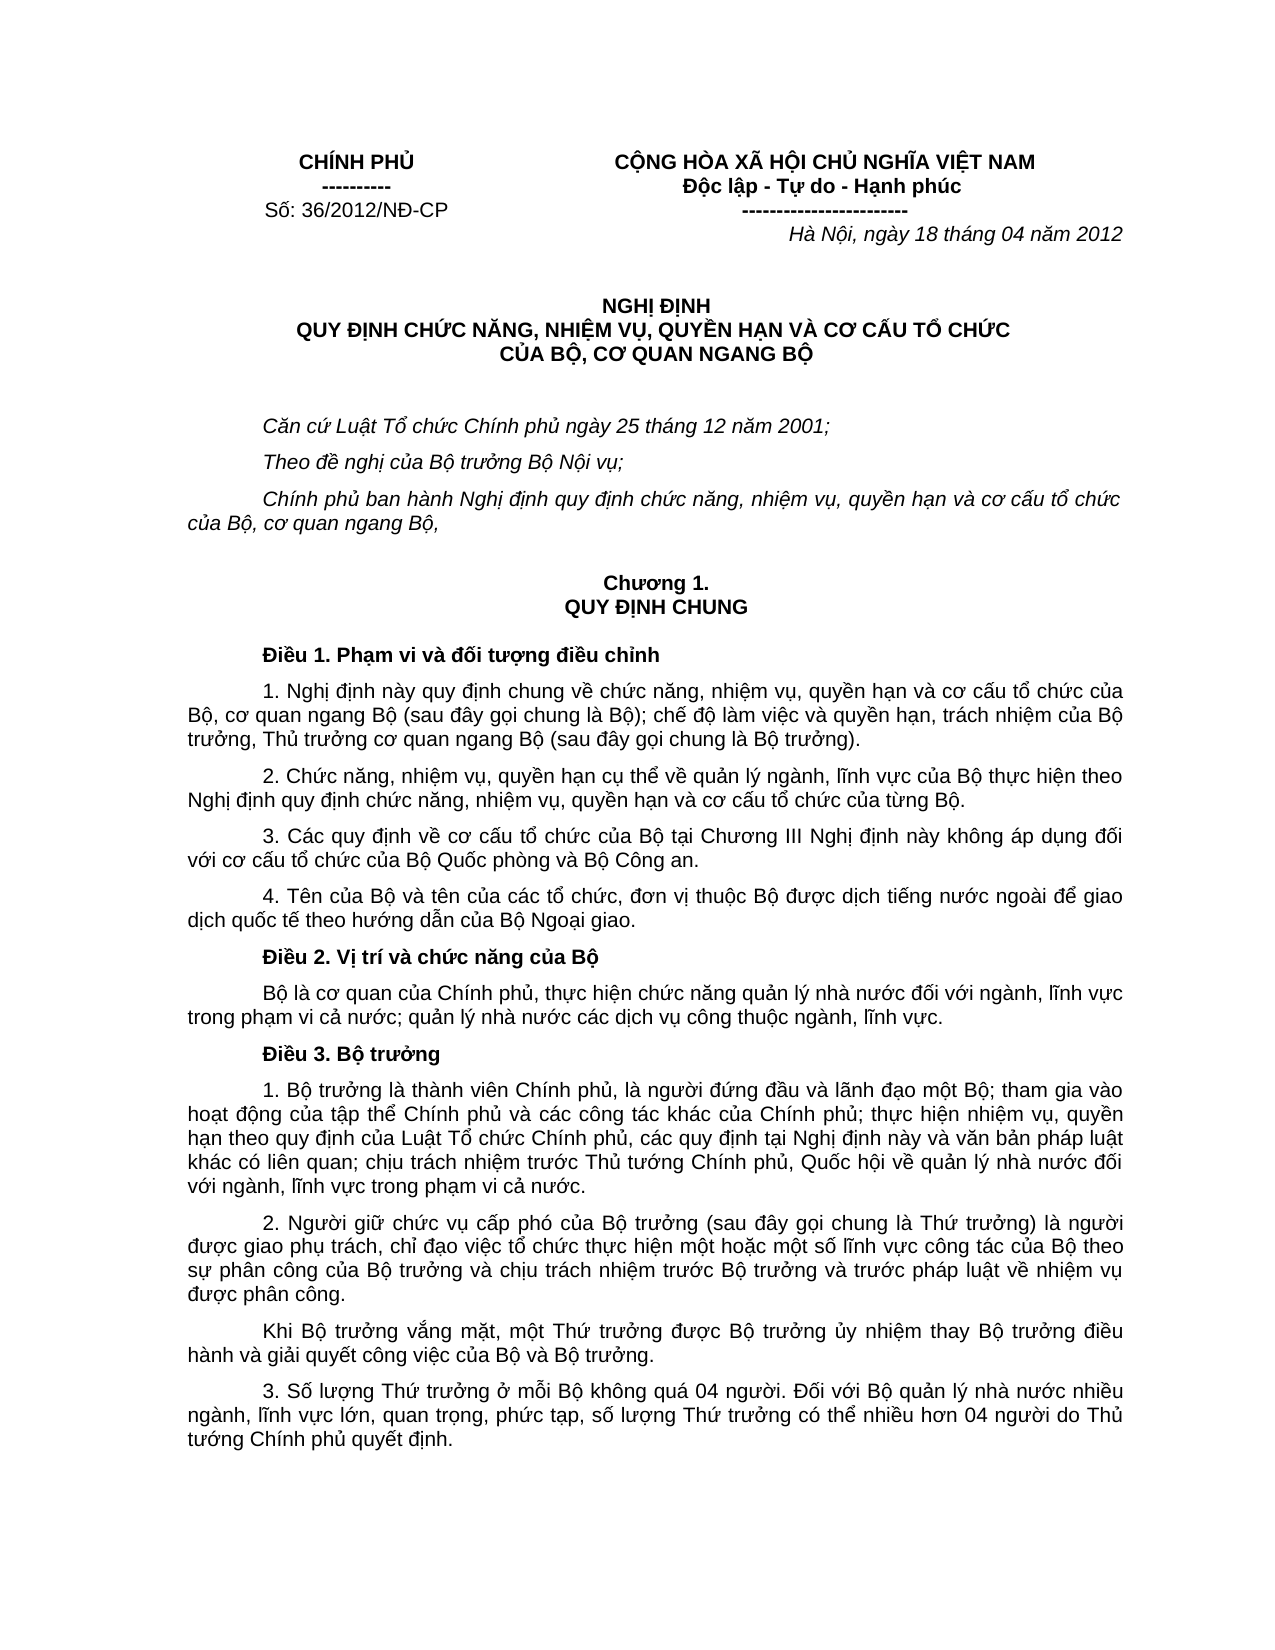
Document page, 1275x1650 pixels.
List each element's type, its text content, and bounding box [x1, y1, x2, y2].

text QUY ĐỊNH CHỨC NĂNG, NHIỆM VỤ, QUYỀN HẠN VÀ CƠ CẤU TỔ CHỨC [187, 318, 1125, 342]
text QUY ĐỊNH CHUNG [187, 595, 1125, 619]
text 2. Người giữ chức vụ cấp phó của Bộ trưởng (sau đây gọi chung là Thứ trưởng) là người được giao phụ trách, chỉ đạo việc tổ chức thực hiện một hoặc một số lĩnh vực công tác của Bộ theo sự phân công của Bộ trưởng và chịu trách nhiệm trước Bộ trưởng và trước pháp luật về nhiệm vụ được phân công. [187, 1210, 1125, 1306]
text 2. Chức năng, nhiệm vụ, quyền hạn cụ thể về quản lý ngành, lĩnh vực của Bộ thực hiện theo Nghị định quy định chức năng, nhiệm vụ, quyền hạn và cơ cấu tổ chức của từng Bộ. [187, 763, 1125, 811]
text 1. Bộ trưởng là thành viên Chính phủ, là người đứng đầu và lãnh đạo một Bộ; tham gia vào hoạt động của tập thể Chính phủ và các công tác khác của Chính phủ; thực hiện nhiệm vụ, quyền hạn theo quy định của Luật Tổ chức Chính phủ, các quy định tại Nghị định này và văn bản pháp luật khác có liên quan; chịu trách nhiệm trước Thủ tướng Chính phủ, Quốc hội về quản lý nhà nước đối với ngành, lĩnh vực trong phạm vi cả nước. [187, 1078, 1125, 1198]
text Căn cứ Luật Tổ chức Chính phủ ngày 25 tháng 12 năm 2001; [187, 413, 1125, 437]
text Theo đề nghị của Bộ trưởng Bộ Nội vụ; [187, 450, 1125, 474]
text Chính phủ ban hành Nghị định quy định chức năng, nhiệm vụ, quyền hạn và cơ cấu tổ chức của Bộ, cơ quan ngang Bộ, [187, 486, 1125, 534]
text Điều 2. Vị trí và chức năng của Bộ [187, 945, 1125, 969]
text CỦA BỘ, CƠ QUAN NGANG BỘ [187, 342, 1125, 366]
text NGHỊ ĐỊNH [187, 294, 1125, 318]
text Chương 1. [187, 571, 1125, 595]
text 3. Số lượng Thứ trưởng ở mỗi Bộ không quá 04 người. Đối với Bộ quản lý nhà nước nhiều ngành, lĩnh vực lớn, quan trọng, phức tạp, số lượng Thứ trưởng có thể nhiều hơn 04 người do Thủ tướng Chính phủ quyết định. [187, 1379, 1125, 1451]
table_header CỘNG HÒA XÃ HỘI CHỦ NGHĨA VIỆT NAM Độc lập - Tự do - Hạnh phúc ------------------------ Hà Nội, ngày 18 tháng 04 năm 2012 [525, 150, 1125, 246]
text Điều 3. Bộ trưởng [187, 1042, 1125, 1066]
text 3. Các quy định về cơ cấu tổ chức của Bộ tại Chương III Nghị định này không áp dụng đối với cơ cấu tổ chức của Bộ Quốc phòng và Bộ Công an. [187, 824, 1125, 872]
text Điều 1. Phạm vi và đối tượng điều chỉnh [187, 643, 1125, 667]
text 4. Tên của Bộ và tên của các tổ chức, đơn vị thuộc Bộ được dịch tiếng nước ngoài để giao dịch quốc tế theo hướng dẫn của Bộ Ngoại giao. [187, 884, 1125, 932]
text Khi Bộ trưởng vắng mặt, một Thứ trưởng được Bộ trưởng ủy nhiệm thay Bộ trưởng điều hành và giải quyết công việc của Bộ và Bộ trưởng. [187, 1319, 1125, 1367]
table_header CHÍNH PHỦ ---------- Số: 36/2012/NĐ-CP [188, 150, 525, 246]
text Bộ là cơ quan của Chính phủ, thực hiện chức năng quản lý nhà nước đối với ngành, lĩnh vực trong phạm vi cả nước; quản lý nhà nước các dịch vụ công thuộc ngành, lĩnh vực. [187, 981, 1125, 1029]
text 1. Nghị định này quy định chung về chức năng, nhiệm vụ, quyền hạn và cơ cấu tổ chức của Bộ, cơ quan ngang Bộ (sau đây gọi chung là Bộ); chế độ làm việc và quyền hạn, trách nhiệm của Bộ trưởng, Thủ trưởng cơ quan ngang Bộ (sau đây gọi chung là Bộ trưởng). [187, 679, 1125, 751]
